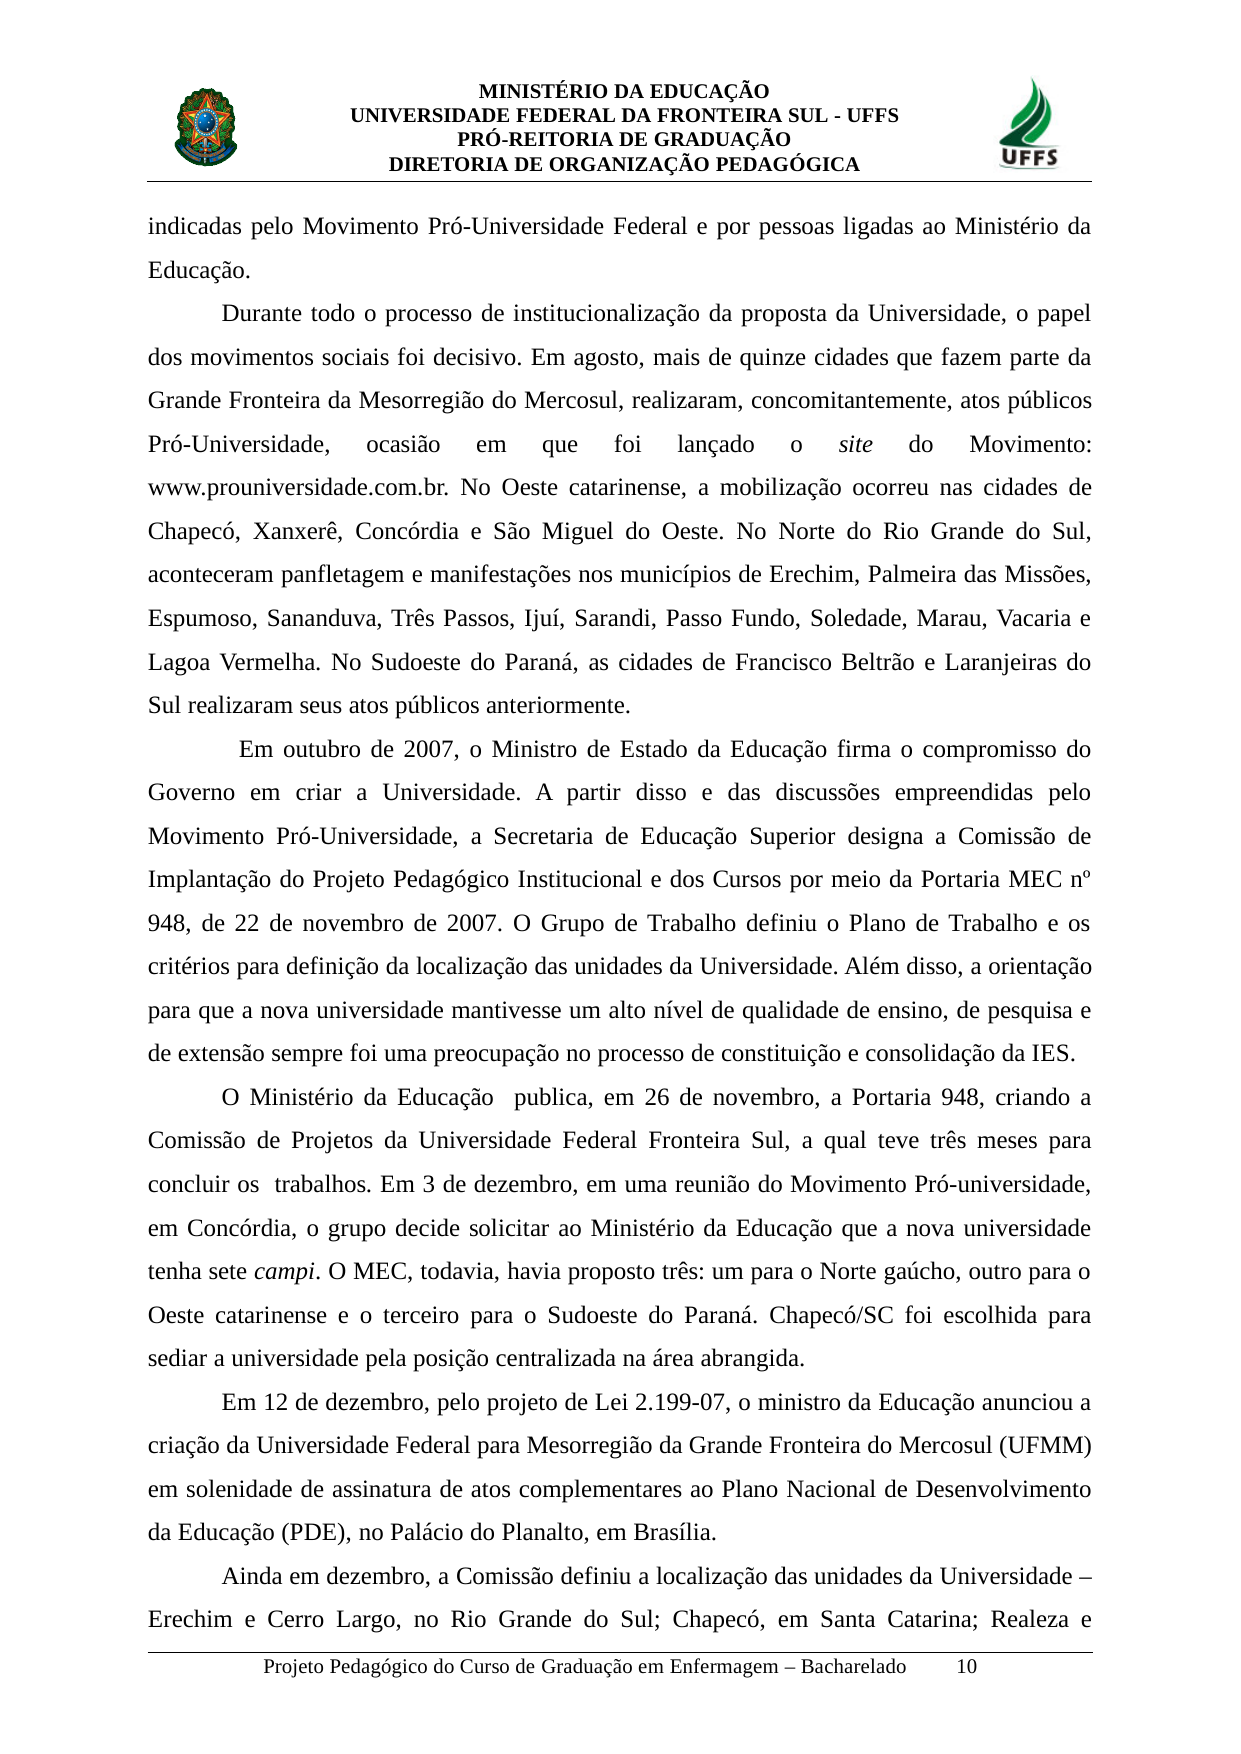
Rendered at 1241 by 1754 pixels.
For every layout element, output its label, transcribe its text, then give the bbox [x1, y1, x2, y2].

text Durante todo o processo de institucionalização da proposta da Universidade, o papel dos movimentos sociais foi decisivo. Em agosto, mais de quinze cidades que fazem parte da Grande Fronteira da Mesorregião do Mercosul, realizaram, concomitantemente, atos públicos Pró-Universidade, ocasião em que foi lançado o site do Movimento: www.prouniversidade.com.br. No Oeste catarinense, a mobilização ocorreu nas cidades de Chapecó, Xanxerê, Concórdia e São Miguel do Oeste. No Norte do Rio Grande do Sul, aconteceram panfletagem e manifestações nos municípios de Erechim, Palmeira das Missões, Espumoso, Sananduva, Três Passos, Ijuí, Sarandi, Passo Fundo, Soledade, Marau, Vacaria e Lagoa Vermelha. No Sudoeste do Paraná, as cidades de Francisco Beltrão e Laranjeiras do Sul realizaram seus atos públicos anteriormente. [148, 298, 1093, 719]
text indicadas pelo Movimento Pró-Universidade Federal e por pessoas ligadas ao Ministério da Educação. [148, 211, 1093, 283]
text Em 12 de dezembro, pelo projeto de Lei 2.199-07, o ministro da Educação anunciou a criação da Universidade Federal para Mesorregião da Grande Fronteira do Mercosul (UFMM) em solenidade de assinatura de atos complementares ao Plano Nacional de Desenvolvimento da Educação (PDE), no Palácio do Planalto, em Brasília. [148, 1387, 1093, 1546]
text Em outubro de 2007, o Ministro de Estado da Educação firma o compromisso do Governo em criar a Universidade. A partir disso e das discussões empreendidas pelo Movimento Pró-Universidade, a Secretaria de Educação Superior designa a Comissão de Implantação do Projeto Pedagógico Institucional e dos Cursos por meio da Portaria MEC nº 948, de 22 de novembro de 2007. O Grupo de Trabalho definiu o Plano de Trabalho e os critérios para definição da localização das unidades da Universidade. Além disso, a orientação para que a nova universidade mantivesse um alto nível de qualidade de ensino, de pesquisa e de extensão sempre foi uma preocupação no processo de constituição e consolidação da IES. [148, 733, 1093, 1067]
picture [173, 87, 238, 168]
text O Ministério da Educação publica, em 26 de novembro, a Portaria 948, criando a Comissão de Projetos da Universidade Federal Fronteira Sul, a qual teve três meses para concluir os trabalhos. Em 3 de dezembro, em uma reunião do Movimento Pró-universidade, em Concórdia, o grupo decide solicitar ao Ministério da Educação que a nova universidade tenha sete campi. O MEC, todavia, havia proposto três: um para o Norte gaúcho, outro para o Oeste catarinense e o terceiro para o Sudoeste do Paraná. Chapecó/SC foi escolhida para sediar a universidade pela posição centralizada na área abrangida. [148, 1082, 1093, 1372]
picture [984, 75, 1075, 173]
text Ainda em dezembro, a Comissão definiu a localização das unidades da Universidade – Erechim e Cerro Largo, no Rio Grande do Sul; Chapecó, em Santa Catarina; Realeza e [148, 1561, 1093, 1633]
